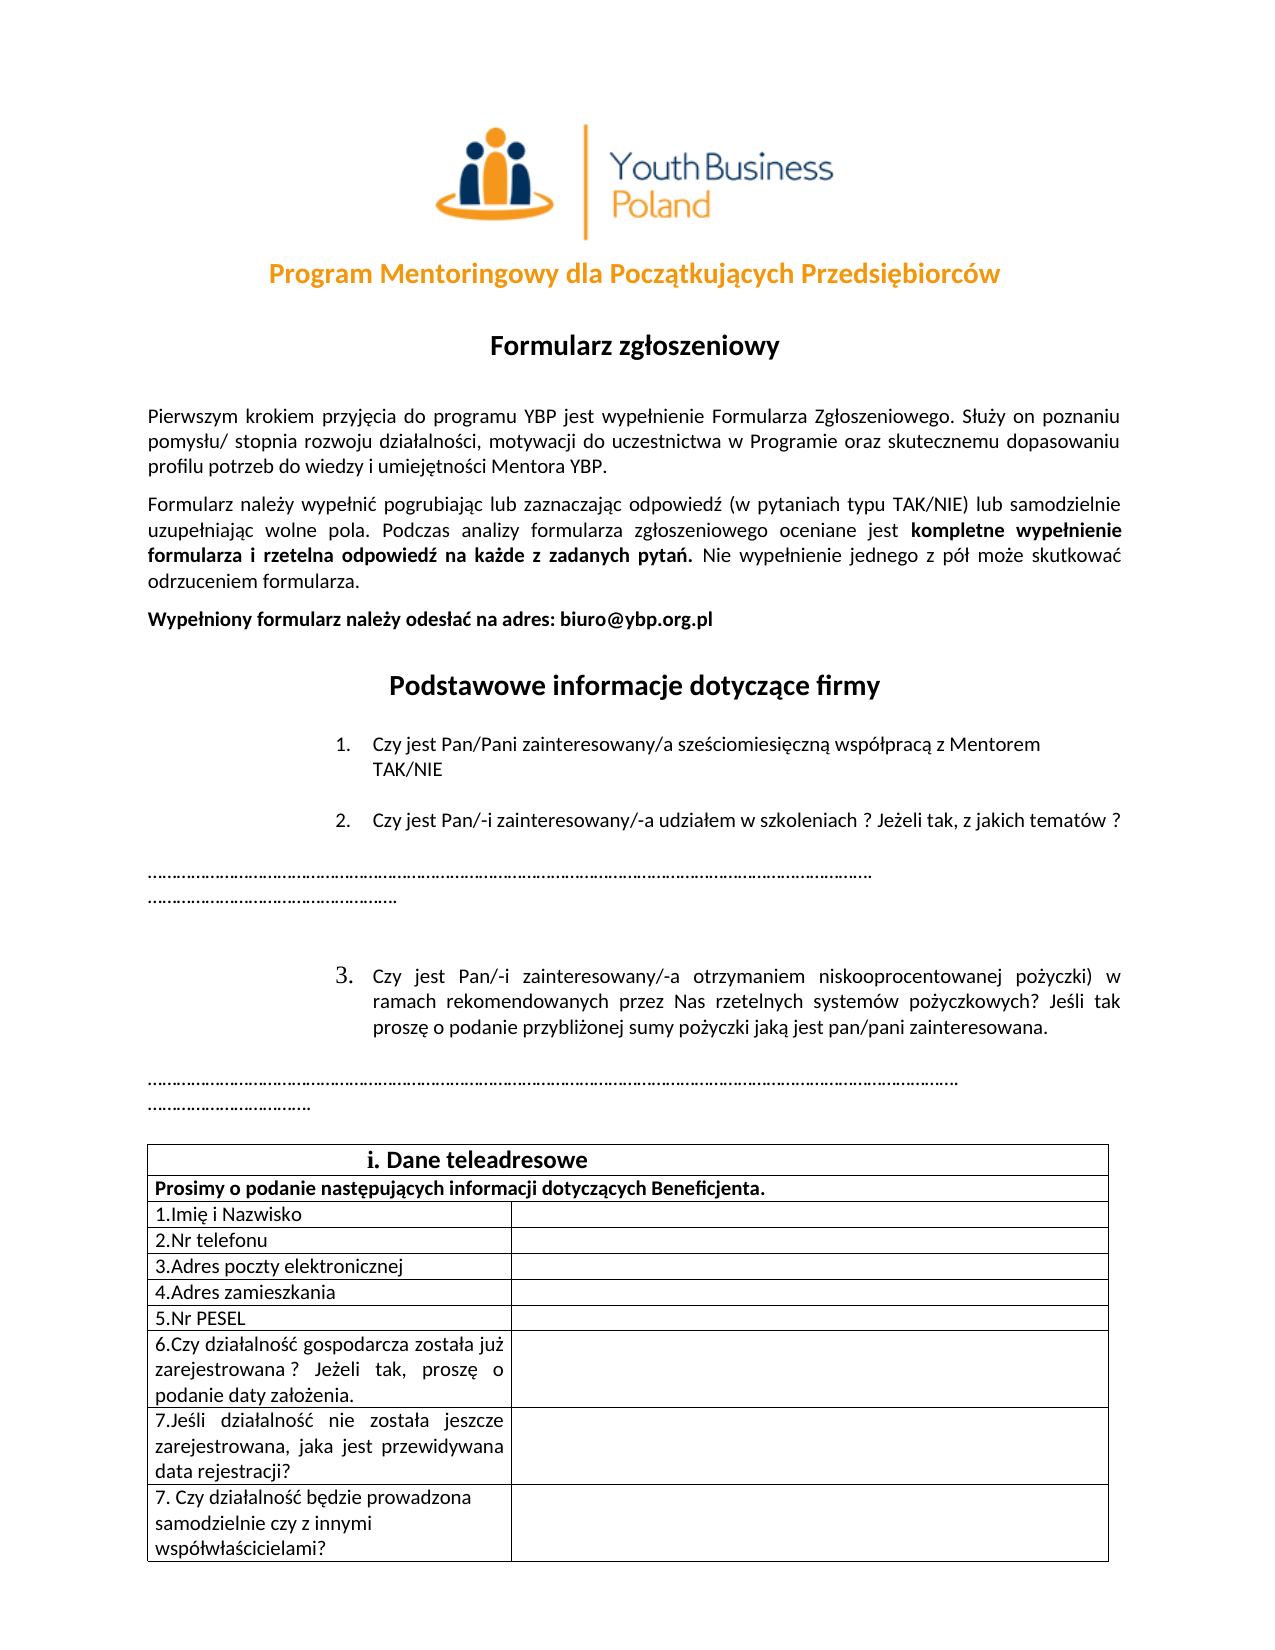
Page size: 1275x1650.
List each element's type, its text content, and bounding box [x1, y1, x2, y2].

subtitle Podstawowe informacje dotyczące firmy [148, 667, 1122, 702]
table_cell [512, 1254, 1108, 1278]
text …………………………………………………………………………………………………………………………………….……………………………………………. [148, 858, 1122, 909]
table_cell [512, 1228, 1108, 1253]
table_cell 1.Imię i Nazwisko [148, 1202, 511, 1227]
table_cell [512, 1331, 1108, 1407]
table_cell [512, 1280, 1108, 1304]
table_cell [512, 1306, 1108, 1330]
list Czy jest Pan/-i zainteresowany/-a udziałem w szkoleniach ? Jeżeli tak, z jakich tematów ? [335, 807, 1122, 833]
table_cell 2.Nr telefonu [148, 1228, 511, 1253]
table_cell 6.Czy działalność gospodarcza została już zarejestrowana ? Jeżeli tak, proszę o podanie daty założenia. [148, 1331, 511, 1407]
text Program Mentoringowy dla Początkujących Przedsiębiorców [148, 255, 1122, 291]
text Pierwszym krokiem przyjęcia do programu YBP jest wypełnienie Formularza Zgłoszeniowego. Służy on poznaniu pomysłu/ stopnia rozwoju działalności, motywacji do uczestnictwa w Programie oraz skutecznemu dopasowaniu profilu potrzeb do wiedzy i umiejętności Mentora YBP. [148, 403, 1122, 479]
table_cell Prosimy o podanie następujących informacji dotyczących Beneficjenta. [148, 1176, 1108, 1201]
table_cell 3.Adres poczty elektronicznej [148, 1254, 511, 1278]
list Czy jest Pan/-i zainteresowany/-a otrzymaniem niskooprocentowanej pożyczki) w ramach rekomendowanych przez Nas rzetelnych systemów pożyczkowych? Jeśli tak proszę o podanie przybliżonej sumy pożyczki jaką jest pan/pani zainteresowana. [335, 960, 1122, 1039]
table_cell [512, 1408, 1108, 1484]
text Formularz należy wypełnić pogrubiając lub zaznaczając odpowiedź (w pytaniach typu TAK/NIE) lub samodzielnie uzupełniając wolne pola. Podczas analizy formularza zgłoszeniowego oceniane jest kompletne wypełnienie formularza i rzetelna odpowiedź na każde z zadanych pytań. Nie wypełnienie jednego z pół może skutkować odrzuceniem formularza. [148, 492, 1122, 593]
table_cell 7. Czy działalność będzie prowadzona samodzielnie czy z innymi współwłaścicielami? [148, 1485, 511, 1561]
list Czy jest Pan/Pani zainteresowany/a sześciomiesięczną współpracą z Mentorem TAK/NIE [335, 731, 1122, 782]
table_cell 5.Nr PESEL [148, 1306, 511, 1330]
text Formularz zgłoszeniowy [148, 327, 1122, 362]
text …………………………………………………………………………………………………………………………………………………….……………………………. [148, 1065, 1122, 1116]
table_cell [512, 1485, 1108, 1561]
text Wypełniony formularz należy odesłać na adres: biuro@ybp.org.pl [148, 606, 1122, 631]
table_cell 4.Adres zamieszkania [148, 1280, 511, 1304]
table_header Dane teleadresowe [148, 1145, 1108, 1175]
table_cell 7.Jeśli działalność nie została jeszcze zarejestrowana, jaka jest przewidywana data rejestracji? [148, 1408, 511, 1484]
table_cell [512, 1202, 1108, 1227]
